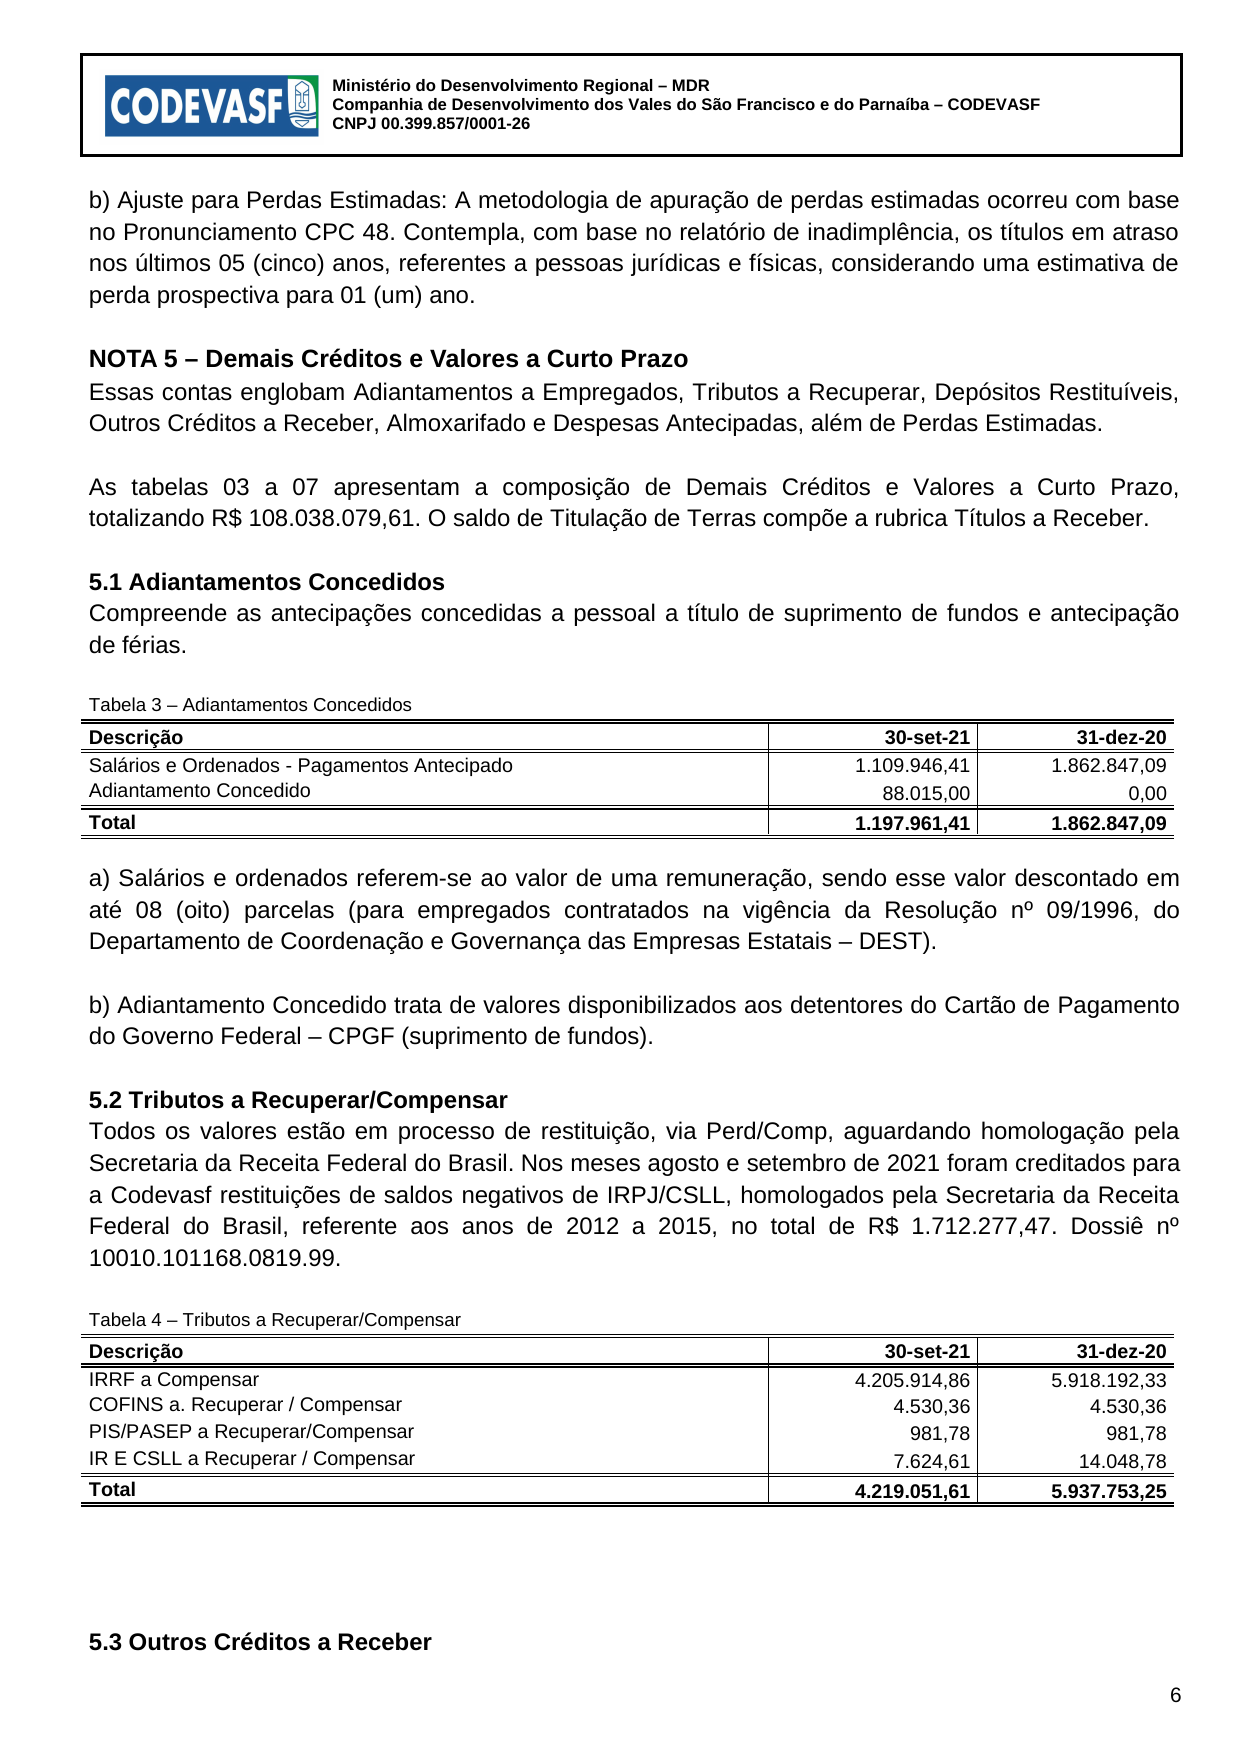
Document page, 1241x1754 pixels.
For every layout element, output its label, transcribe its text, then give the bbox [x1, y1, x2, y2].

table_header 30-set-21 [769, 724, 977, 748]
text b) Adiantamento Concedido trata de valores disponibilizados aos detentores do Cartão de Pagamento do Governo Federal – CPGF (suprimento de fundos). [89, 991, 1181, 1050]
table_cell 1.862.847,09 [978, 753, 1174, 777]
table_cell 981,78 [978, 1418, 1174, 1444]
table_cell IR E CSLL a Recuperar / Compensar [81, 1444, 768, 1472]
table_cell 981,78 [769, 1418, 977, 1444]
table_header Descrição [81, 724, 768, 748]
subtitle NOTA 5 – Demais Créditos e Valores a Curto Prazo [89, 344, 1181, 373]
table_cell 7.624,61 [769, 1444, 977, 1472]
picture [99, 69, 325, 145]
table_cell 4.530,36 [978, 1391, 1174, 1418]
table_header 30-set-21 [769, 1338, 977, 1363]
text 5.1 Adiantamentos Concedidos [89, 567, 1181, 595]
text Compreende as antecipações concedidas a pessoal a título de suprimento de fundos e antecipação de férias. [89, 599, 1181, 658]
table_cell Total [81, 1477, 768, 1502]
text 5.3 Outros Créditos a Receber [89, 1628, 1181, 1656]
table_cell Salários e Ordenados - Pagamentos Antecipado [81, 753, 768, 777]
text Tabela 4 – Tributos a Recuperar/Compensar [89, 1309, 1181, 1330]
table_cell IRRF a Compensar [81, 1368, 768, 1391]
table_cell 4.219.051,61 [769, 1477, 977, 1502]
table_cell COFINS a. Recuperar / Compensar [81, 1391, 768, 1418]
text Essas contas englobam Adiantamentos a Empregados, Tributos a Recuperar, Depósitos Restituíveis, Outros Créditos a Receber, Almoxarifado e Despesas Antecipadas, além de Perdas Estimadas. [89, 377, 1181, 437]
table_header 31-dez-20 [978, 724, 1174, 748]
table_cell 5.918.192,33 [978, 1368, 1174, 1391]
text Tabela 3 – Adiantamentos Concedidos [89, 694, 1181, 716]
table_cell 5.937.753,25 [978, 1477, 1174, 1502]
table_cell 4.205.914,86 [769, 1368, 977, 1391]
table_cell 1.109.946,41 [769, 753, 977, 777]
text a) Salários e ordenados referem-se ao valor de uma remuneração, sendo esse valor descontado em até 08 (oito) parcelas (para empregados contratados na vigência da Resolução nº 09/1996, do Departamento de Coordenação e Governança das Empresas Estatais – DEST). [89, 864, 1181, 955]
table_cell PIS/PASEP a Recuperar/Compensar [81, 1418, 768, 1444]
table_cell 0,00 [978, 777, 1174, 805]
table_cell Total [81, 810, 768, 834]
table_cell 1.197.961,41 [769, 810, 977, 834]
text b) Ajuste para Perdas Estimadas: A metodologia de apuração de perdas estimadas ocorreu com base no Pronunciamento CPC 48. Contempla, com base no relatório de inadimplência, os títulos em atraso nos últimos 05 (cinco) anos, referentes a pessoas jurídicas e físicas, considerando uma estimativa de perda prospectiva para 01 (um) ano. [89, 186, 1181, 309]
table_cell 4.530,36 [769, 1391, 977, 1418]
text As tabelas 03 a 07 apresentam a composição de Demais Créditos e Valores a Curto Prazo, totalizando R$ 108.038.079,61. O saldo de Titulação de Terras compõe a rubrica Títulos a Receber. [89, 472, 1181, 532]
table_cell 14.048,78 [978, 1444, 1174, 1472]
table_header 31-dez-20 [978, 1338, 1174, 1363]
table_header Descrição [81, 1338, 768, 1363]
table_cell 1.862.847,09 [978, 810, 1174, 834]
table_cell Adiantamento Concedido [81, 777, 768, 805]
table_cell 88.015,00 [769, 777, 977, 805]
text 5.2 Tributos a Recuperar/Compensar [89, 1086, 1181, 1113]
text Todos os valores estão em processo de restituição, via Perd/Comp, aguardando homologação pela Secretaria da Receita Federal do Brasil. Nos meses agosto e setembro de 2021 foram creditados para a Codevasf restituições de saldos negativos de IRPJ/CSLL, homologados pela Secretaria da Receita Federal do Brasil, referente aos anos de 2012 a 2015, no total de R$ 1.712.277,47. Dossiê nº 10010.101168.0819.99. [89, 1117, 1181, 1272]
